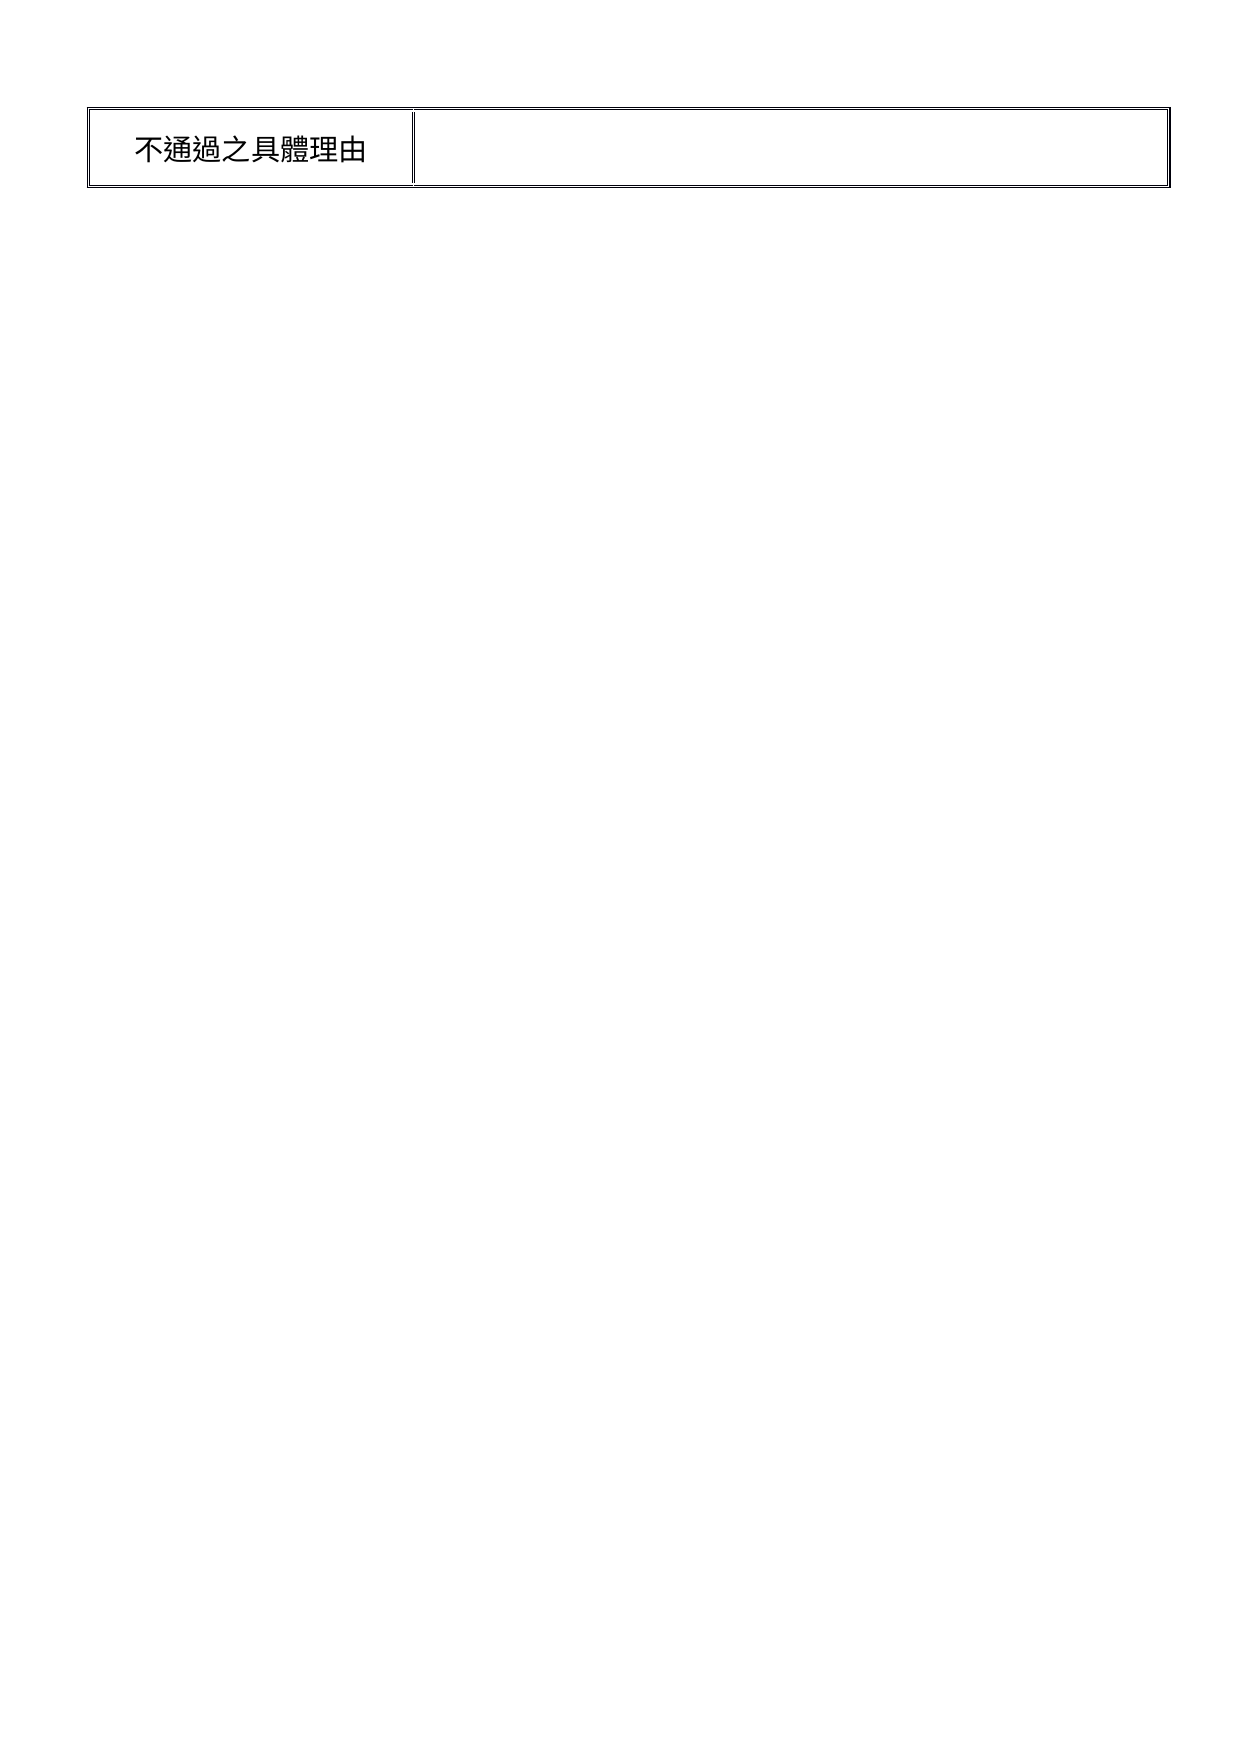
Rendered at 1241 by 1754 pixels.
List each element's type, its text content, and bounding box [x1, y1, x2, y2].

table_cell [413, 110, 1167, 185]
table_cell 不通過之具體理由 [90, 110, 413, 185]
